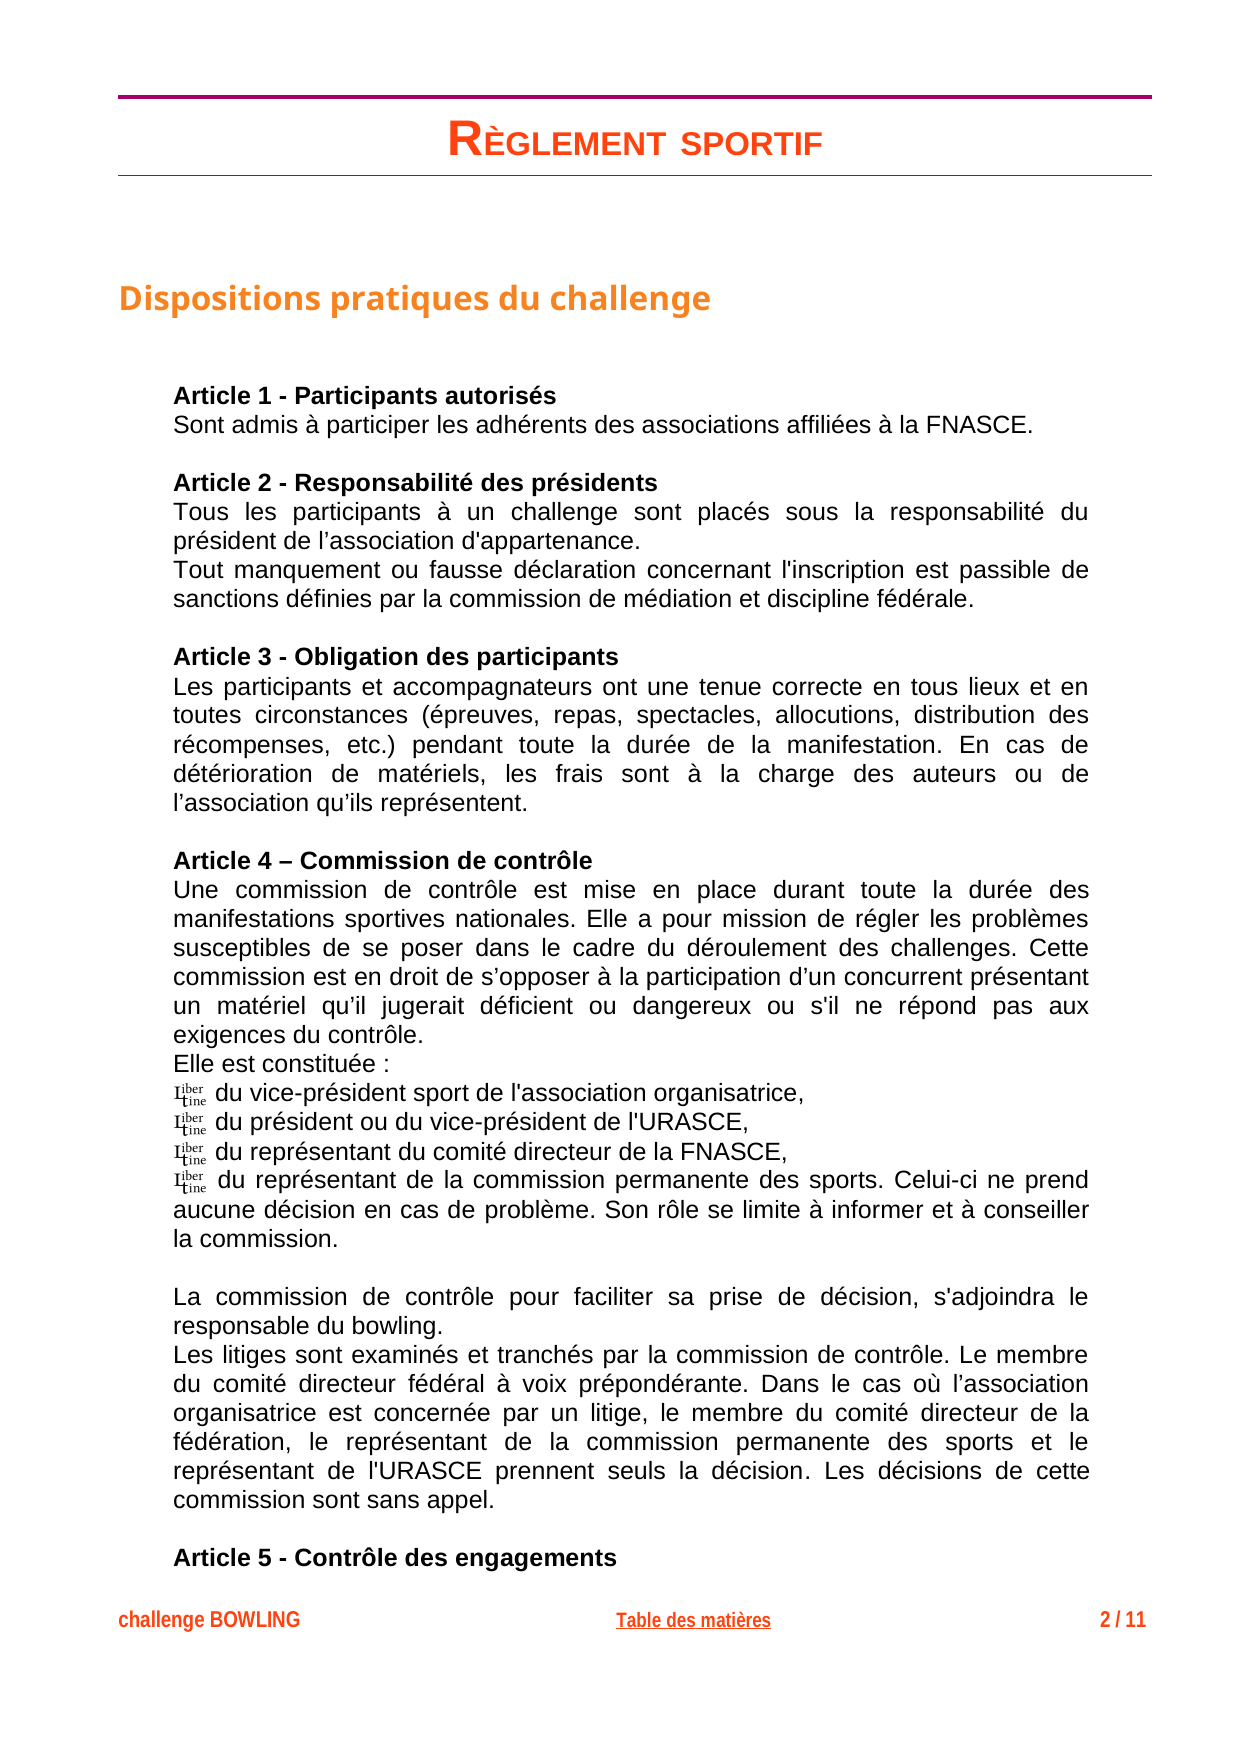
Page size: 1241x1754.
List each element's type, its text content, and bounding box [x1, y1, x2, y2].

text Les participants et accompagnateurs ont une tenue correcte en tous lieux et en toutes circonstances (épreuves, repas, spectacles, allocutions, distribution des récompenses, etc.) pendant toute la durée de la manifestation. En cas de détérioration de matériels, les frais sont à la charge des auteurs ou de l’association qu’ils représentent. [173, 671, 1091, 817]
text Sont admis à participer les adhérents des associations affiliées à la FNASCE. [173, 410, 1091, 439]
text Tous les participants à un challenge sont placés sous la responsabilité du président de l’association d'appartenance. [173, 497, 1091, 555]
text  du représentant du comité directeur de la FNASCE, [173, 1136, 1091, 1165]
text Article 4 – Commission de contrôle [173, 846, 1091, 875]
text Article 2 - Responsabilité des présidents [173, 468, 1091, 497]
text  du représentant de la commission permanente des sports. Celui-ci ne prend aucune décision en cas de problème. Son rôle se limite à informer et à conseiller la commission. [173, 1165, 1091, 1253]
text  du vice-président sport de l'association organisatrice, [173, 1078, 1091, 1107]
text  du président ou du vice-président de l'URASCE, [173, 1107, 1091, 1136]
subtitle Règlement sportif [118, 99, 1152, 175]
text La commission de contrôle pour faciliter sa prise de décision, s'adjoindra le responsable du bowling. [173, 1282, 1091, 1340]
text Elle est constituée : [173, 1049, 1091, 1078]
text Tout manquement ou fausse déclaration concernant l'inscription est passible de sanctions définies par la commission de médiation et discipline fédérale. [173, 555, 1091, 613]
text Article 3 - Obligation des participants [173, 642, 1091, 671]
text Article 1 - Participants autorisés [173, 381, 1091, 410]
text Les litiges sont examinés et tranchés par la commission de contrôle. Le membre du comité directeur fédéral à voix prépondérante. Dans le cas où l’association organisatrice est concernée par un litige, le membre du comité directeur de la fédération, le représentant de la commission permanente des sports et le représentant de l'URASCE prennent seuls la décision. Les décisions de cette commission sont sans appel. [173, 1340, 1091, 1514]
text Dispositions pratiques du challenge [118, 274, 1152, 320]
text Une commission de contrôle est mise en place durant toute la durée des manifestations sportives nationales. Elle a pour mission de régler les problèmes susceptibles de se poser dans le cadre du déroulement des challenges. Cette commission est en droit de s’opposer à la participation d’un concurrent présentant un matériel qu’il jugerait déficient ou dangereux ou s'il ne répond pas aux exigences du contrôle. [173, 875, 1091, 1049]
text Article 5 - Contrôle des engagements [173, 1543, 1091, 1572]
